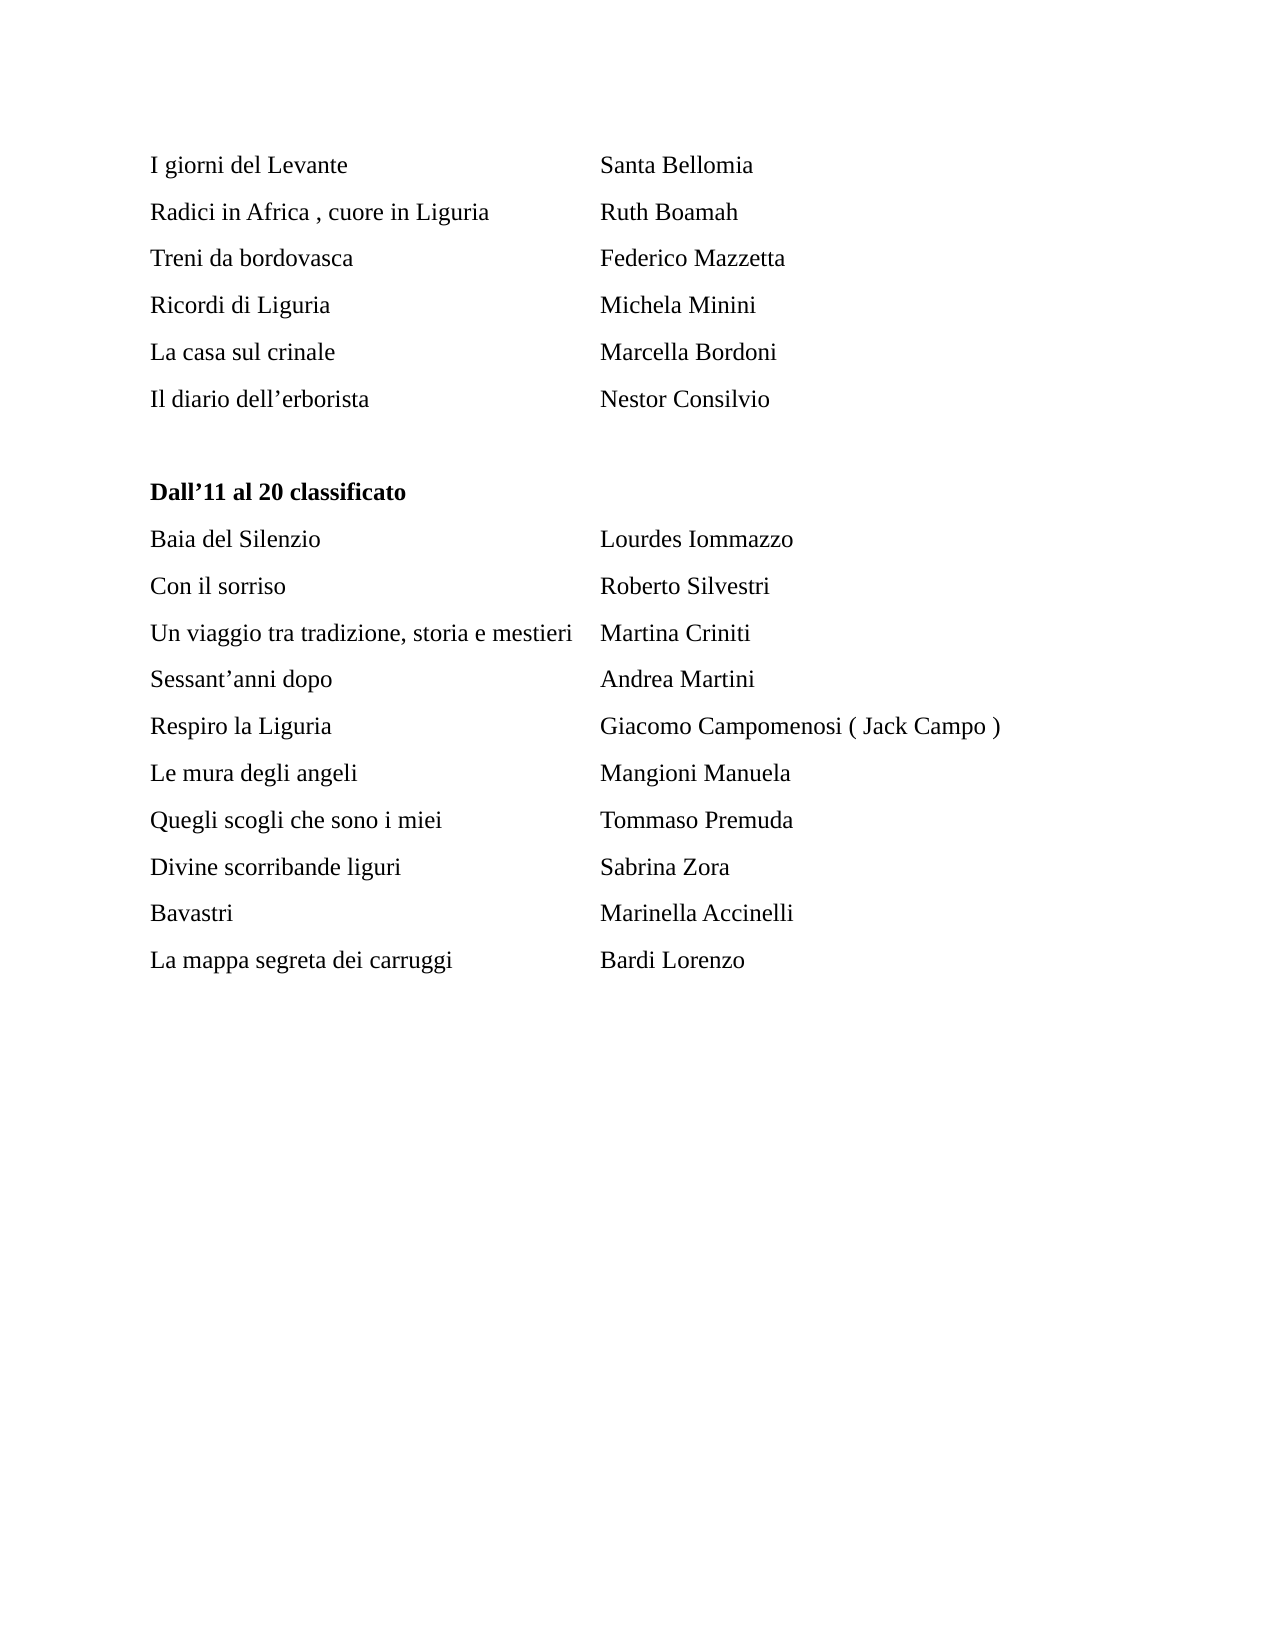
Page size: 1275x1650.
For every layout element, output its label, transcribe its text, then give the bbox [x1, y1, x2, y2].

text Divine scorribande liguri Sabrina Zora [150, 852, 1125, 880]
text Con il sorriso Roberto Silvestri [150, 571, 1125, 600]
text Treni da bordovasca Federico Mazzetta [150, 243, 1125, 272]
text Dall’11 al 20 classificato [150, 477, 1125, 506]
text Ricordi di Liguria Michela Minini [150, 290, 1125, 319]
text Il diario dell’erborista Nestor Consilvio [150, 384, 1125, 413]
text La casa sul crinale Marcella Bordoni [150, 337, 1125, 366]
text Sessant’anni dopo Andrea Martini [150, 664, 1125, 693]
text Respiro la Liguria Giacomo Campomenosi ( Jack Campo ) [150, 711, 1125, 740]
text Un viaggio tra tradizione, storia e mestieri Martina Criniti [150, 618, 1125, 646]
text La mappa segreta dei carruggi Bardi Lorenzo [150, 945, 1125, 974]
text Baia del Silenzio Lourdes Iommazzo [150, 524, 1125, 553]
text Radici in Africa , cuore in Liguria Ruth Boamah [150, 197, 1125, 226]
text I giorni del Levante Santa Bellomia [150, 150, 1125, 179]
text Bavastri Marinella Accinelli [150, 898, 1125, 927]
text Le mura degli angeli Mangioni Manuela [150, 758, 1125, 787]
text Quegli scogli che sono i miei Tommaso Premuda [150, 805, 1125, 833]
